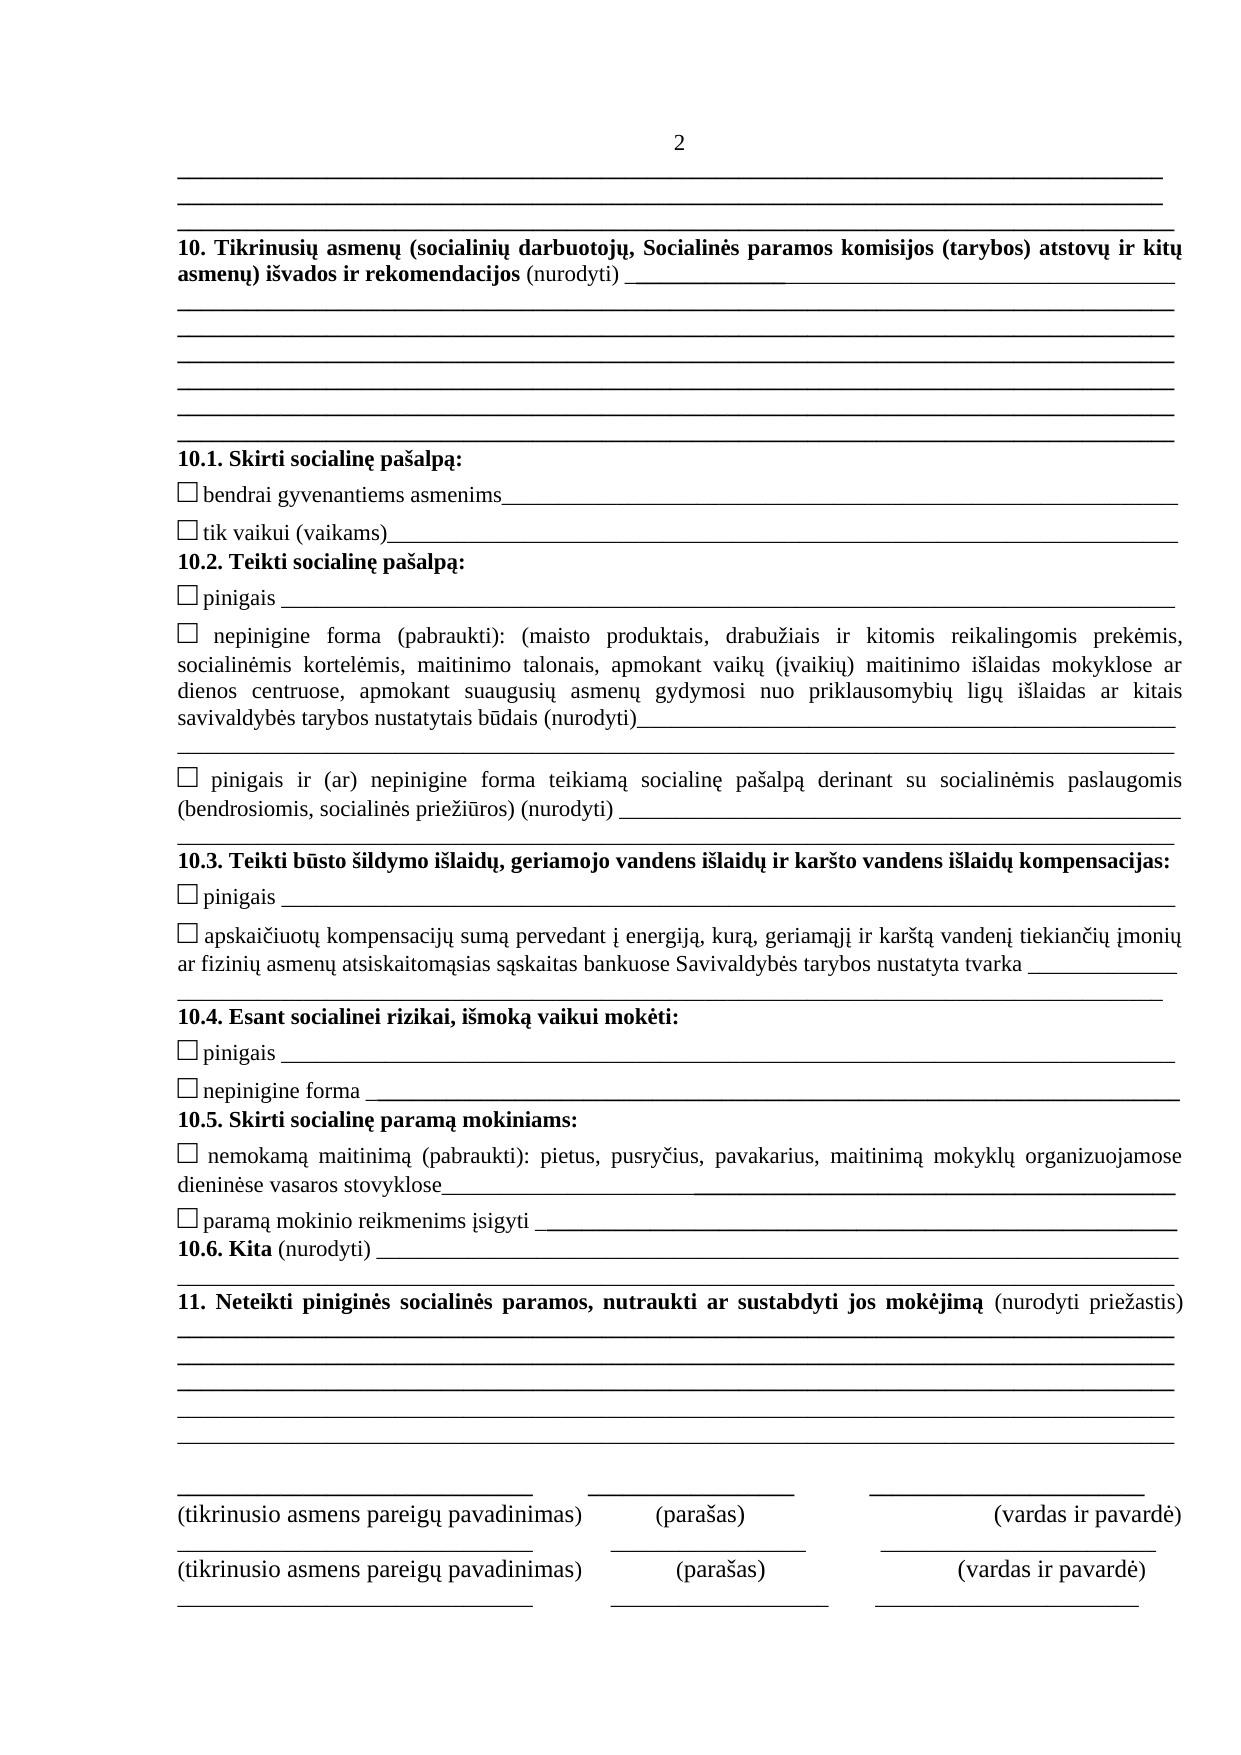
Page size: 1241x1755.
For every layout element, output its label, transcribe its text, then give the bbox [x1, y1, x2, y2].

text _______________________________________________________________________________________ [177, 1367, 1183, 1393]
text ______________________________________________________________________________________ [177, 977, 1183, 1003]
text □ nemokamą maitinimą (pabraukti): pietus, pusryčius, pavakarius, maitinimą mokyklų organizuojamose dieninėse vasaros stovyklose________________________________________________________________ [177, 1132, 1183, 1197]
text 10.3. Teikti būsto šildymo išlaidų, geriamojo vandens išlaidų ir karšto vandens išlaidų kompensacijas: [177, 847, 1183, 874]
text □ pinigais ______________________________________________________________________________ [177, 574, 1183, 612]
text (tikrinusio asmens pareigų pavadinimas) (parašas) (vardas ir pavardė) [177, 1554, 1183, 1583]
text 10. Tikrinusių asmenų (socialinių darbuotojų, Socialinės paramos komisijos (tarybos) atstovų ir kitų asmenų) išvados ir rekomendacijos (nurodyti) ________________________________________________ [177, 234, 1183, 287]
text ______________________________________________________________________________________________________________________________________________________________________________ [177, 392, 1183, 445]
text _______________________________________________________________________________________ [177, 287, 1183, 313]
text _______________________________________________________________________________________ [177, 1262, 1183, 1288]
text (tikrinusio asmens pareigų pavadinimas) (parašas) (vardas ir pavardė) [177, 1499, 1183, 1528]
text _______________________________ __________________ ________________________ [177, 1473, 1183, 1499]
text 11. Neteikti piniginės socialinės paramos, nutraukti ar sustabdyti jos mokėjimą (nurodyti priežastis) _______________________________________________________________________________________ [177, 1288, 1183, 1341]
text □ nepinigine forma (pabraukti): (maisto produktais, drabužiais ir kitomis reikalingomis prekėmis, socialinėmis kortelėmis, maitinimo talonais, apmokant vaikų (įvaikių) maitinimo išlaidas mokyklose ar dienos centruose, apmokant suaugusių asmenų gydymosi nuo priklausomybių ligų išlaidas ar kitais savivaldybės tarybos nustatytais būdais (nurodyti)_______________________________________________ [177, 612, 1183, 730]
text 10.5. Skirti socialinę paramą mokiniams: [177, 1106, 1183, 1132]
text □ pinigais ir (ar) nepinigine forma teikiamą socialinę pašalpą derinant su socialinėmis paslaugomis (bendrosiomis, socialinės priežiūros) (nurodyti) _________________________________________________ [177, 756, 1183, 821]
text 10.4. Esant socialinei rizikai, išmoką vaikui mokėti: [177, 1003, 1183, 1029]
text □ tik vaikui (vaikams)_____________________________________________________________________ [177, 509, 1183, 548]
text _______________________________________________________________________________________ [177, 1420, 1183, 1446]
text 10.1. Skirti socialinę pašalpą: [177, 445, 1183, 471]
text _______________________________________________________________________________________ [177, 1341, 1183, 1367]
text □ paramą mokinio reikmenims įsigyti ________________________________________________________ [177, 1197, 1183, 1235]
text _______________________________________________________________________________________ [177, 313, 1183, 339]
text _______________________________________________________________________________________ [177, 821, 1183, 847]
text _______________________________________________________________________________________ [177, 339, 1183, 366]
text _______________________________________________________________________________________ [177, 730, 1183, 756]
text _______________________________________________________________________________________ [177, 366, 1183, 392]
text 10.6. Kita (nurodyti) ______________________________________________________________________ [177, 1235, 1183, 1262]
text _______________________________ ___________________ _______________________ [177, 1583, 1183, 1609]
text □ pinigais ______________________________________________________________________________ [177, 1029, 1183, 1068]
text _______________________________________________________________________________________ [177, 1393, 1183, 1420]
text 10.2. Teikti socialinę pašalpą: [177, 548, 1183, 574]
text □ apskaičiuotų kompensacijų sumą pervedant į energiją, kurą, geriamąjį ir karštą vandenį tiekiančių įmonių ar fizinių asmenų atsiskaitomąsias sąskaitas bankuose Savivaldybės tarybos nustatyta tvarka _____________ [177, 912, 1183, 977]
text ______________________________________________________________________________________ [177, 155, 1183, 181]
text □ nepinigine forma _______________________________________________________________________ [177, 1068, 1183, 1106]
text □ pinigais ______________________________________________________________________________ [177, 874, 1183, 912]
text □ bendrai gyvenantiems asmenims___________________________________________________________ [177, 471, 1183, 509]
text _______________________________________________________________________________________ [177, 208, 1183, 234]
text _______________________________ _________________ ________________________ [177, 1528, 1183, 1554]
text ______________________________________________________________________________________ [177, 181, 1183, 208]
